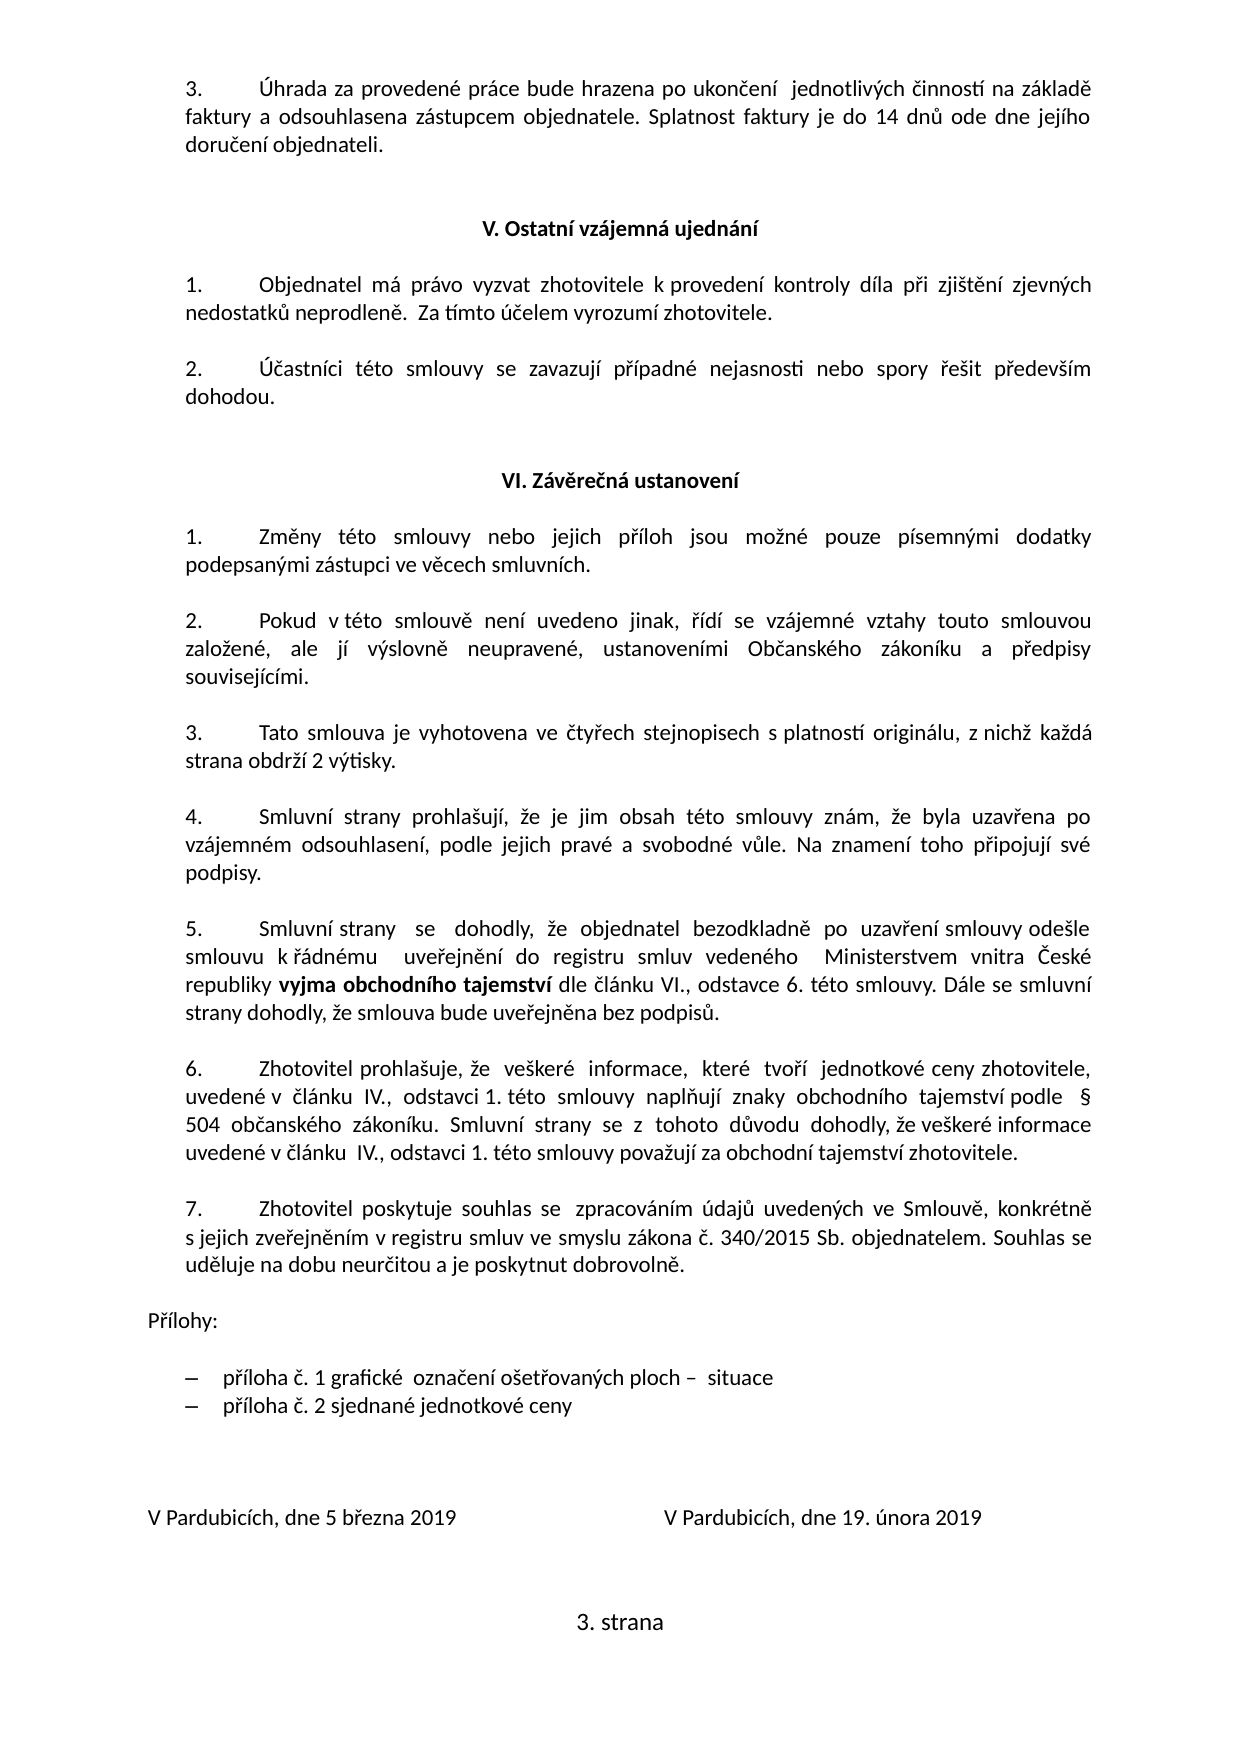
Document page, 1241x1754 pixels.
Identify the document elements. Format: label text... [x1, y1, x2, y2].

list Zhotovitel poskytuje souhlas se zpracováním údajů uvedených ve Smlouvě, konkrétně s jejich zveřejněním v registru smluv ve smyslu zákona č. 340/2015 Sb. objednatelem. Souhlas se uděluje na dobu neurčitou a je poskytnut dobrovolně. [185, 1194, 1093, 1279]
list Účastníci této smlouvy se zavazují případné nejasnosti nebo spory řešit především dohodou. [185, 354, 1093, 410]
list Úhrada za provedené práce bude hrazena po ukončení jednotlivých činností na základě faktury a odsouhlasena zástupcem objednatele. Splatnost faktury je do 14 dnů ode dne jejího doručení objednateli. [185, 74, 1093, 158]
list Smluvní strany prohlašují, že je jim obsah této smlouvy znám, že byla uzavřena po vzájemném odsouhlasení, podle jejich pravé a svobodné vůle. Na znamení toho připojují své podpisy. [185, 802, 1093, 886]
text Přílohy: [148, 1307, 1093, 1335]
list příloha č. 2 sjednané jednotkové ceny [185, 1391, 1093, 1419]
text V. Ostatní vzájemná ujednání [148, 214, 1093, 242]
list Pokud v této smlouvě není uvedeno jinak, řídí se vzájemné vztahy touto smlouvou založené, ale jí výslovně neupravené, ustanoveními Občanského zákoníku a předpisy souvisejícími. [185, 606, 1093, 690]
list Tato smlouva je vyhotovena ve čtyřech stejnopisech s platností originálu, z nichž každá strana obdrží 2 výtisky. [185, 718, 1093, 774]
text V Pardubicích, dne 5 března 2019 V Pardubicích, dne 19. února 2019 [148, 1503, 1093, 1531]
list Změny této smlouvy nebo jejich příloh jsou možné pouze písemnými dodatky podepsanými zástupci ve věcech smluvních. [185, 522, 1093, 578]
list Objednatel má právo vyzvat zhotovitele k provedení kontroly díla při zjištění zjevných nedostatků neprodleně. Za tímto účelem vyrozumí zhotovitele. [185, 270, 1093, 326]
list Zhotovitel prohlašuje, že veškeré informace, které tvoří jednotkové ceny zhotovitele, uvedené v článku IV., odstavci 1. této smlouvy naplňují znaky obchodního tajemství podle § 504 občanského zákoníku. Smluvní strany se z tohoto důvodu dohodly, že veškeré informace uvedené v článku IV., odstavci 1. této smlouvy považují za obchodní tajemství zhotovitele. [185, 1054, 1093, 1167]
text VI. Závěrečná ustanovení [148, 466, 1093, 494]
list příloha č. 1 grafické označení ošetřovaných ploch – situace [185, 1363, 1093, 1391]
list Smluvní strany se dohodly, že objednatel bezodkladně po uzavření smlouvy odešle smlouvu k řádnému uveřejnění do registru smluv vedeného Ministerstvem vnitra České republiky vyjma obchodního tajemství dle článku VI., odstavce 6. této smlouvy. Dále se smluvní strany dohodly, že smlouva bude uveřejněna bez podpisů. [185, 914, 1093, 1026]
